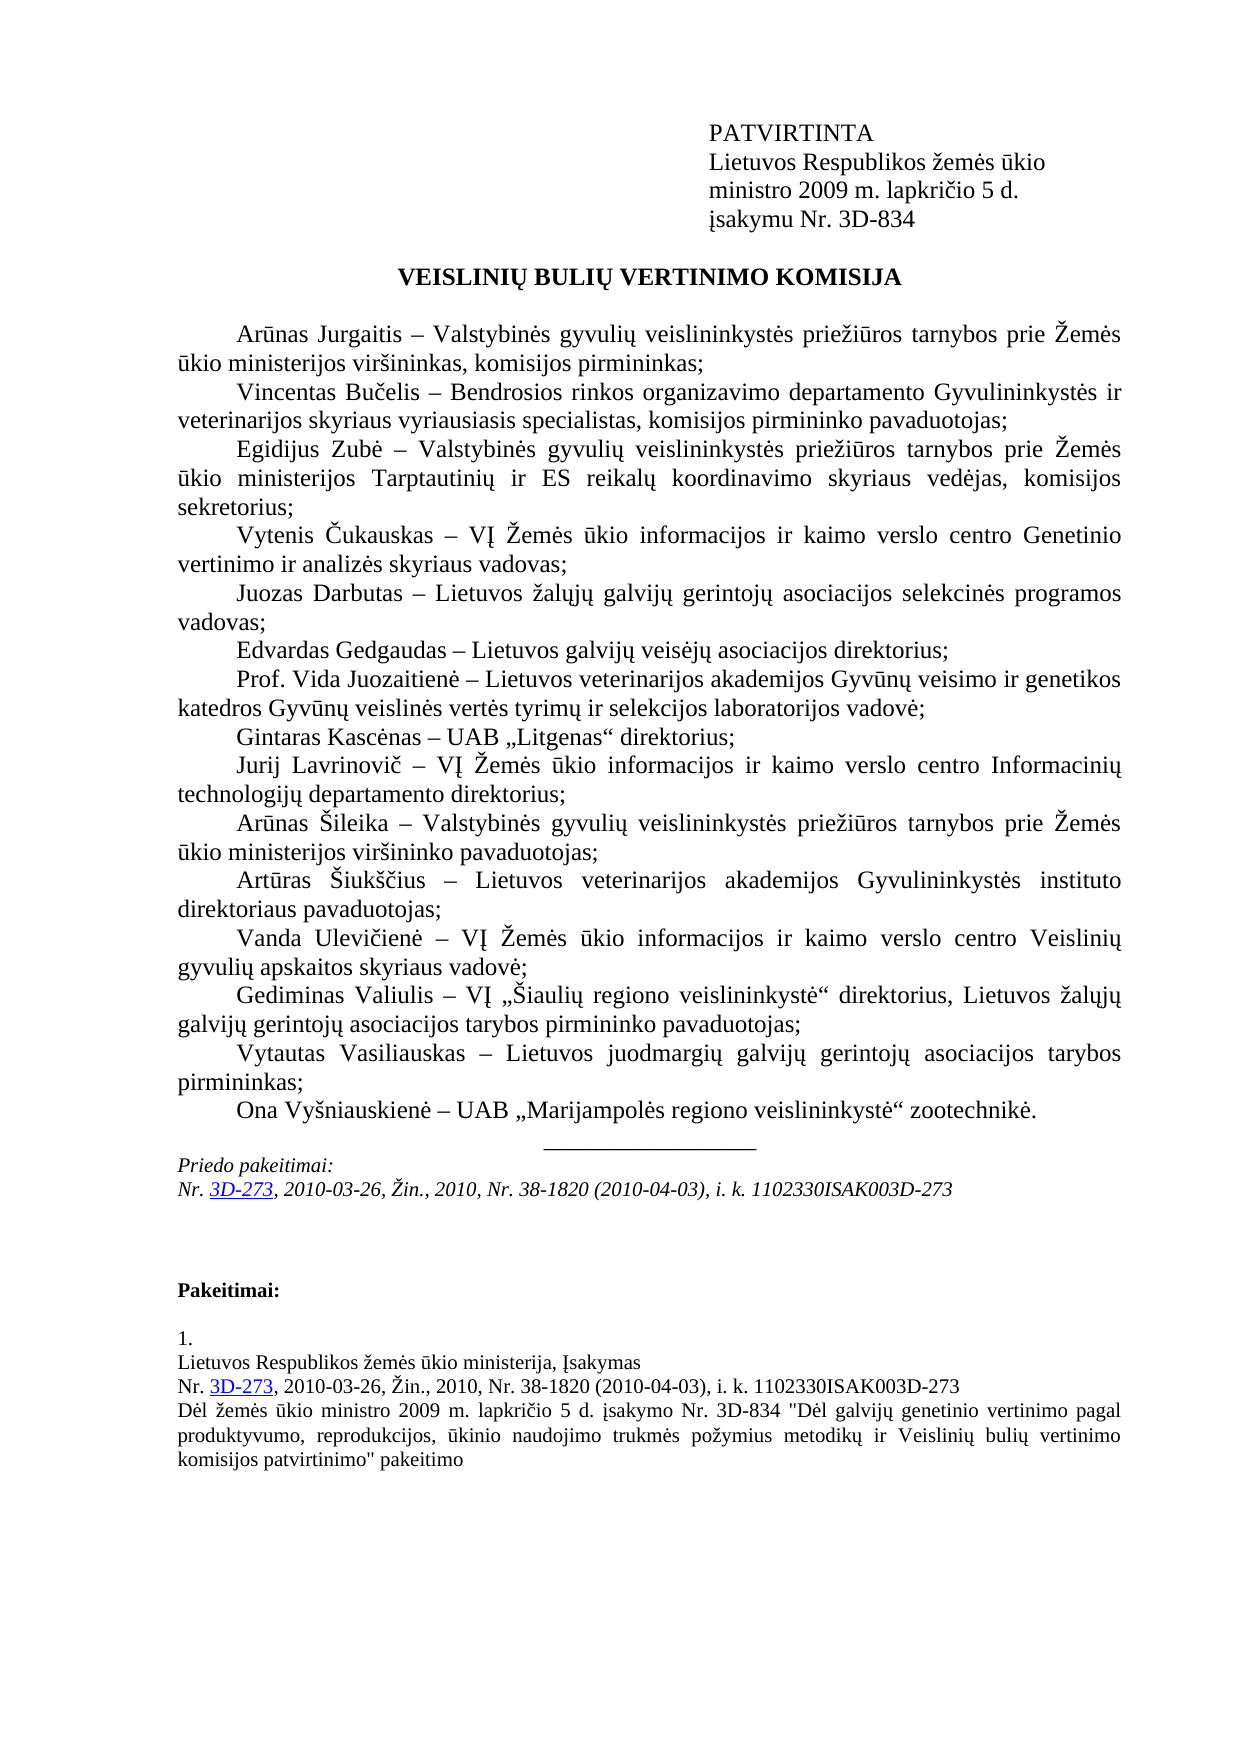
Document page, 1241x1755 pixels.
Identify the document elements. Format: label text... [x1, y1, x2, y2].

text Arūnas Jurgaitis – Valstybinės gyvulių veislininkystės priežiūros tarnybos prie Žemės ūkio ministerijos viršininkas, komisijos pirmininkas; [177, 319, 1122, 377]
text Gintaras Kascėnas – UAB „Litgenas“ direktorius; [177, 722, 1122, 751]
text Vincentas Bučelis – Bendrosios rinkos organizavimo departamento Gyvulininkystės ir veterinarijos skyriaus vyriausiasis specialistas, komisijos pirmininko pavaduotojas; [177, 377, 1122, 434]
text Dėl žemės ūkio ministro 2009 m. lapkričio 5 d. įsakymo Nr. 3D-834 "Dėl galvijų genetinio vertinimo pagal produktyvumo, reprodukcijos, ūkinio naudojimo trukmės požymius metodikų ir Veislinių bulių vertinimo komisijos patvirtinimo" pakeitimo [177, 1398, 1122, 1471]
text įsakymu Nr. 3D-834 [177, 204, 1122, 233]
text Lietuvos Respublikos žemės ūkio [177, 147, 1122, 176]
text Vytenis Čukauskas – VĮ Žemės ūkio informacijos ir kaimo verslo centro Genetinio vertinimo ir analizės skyriaus vadovas; [177, 521, 1122, 578]
text Pakeitimai: [177, 1278, 1122, 1302]
text Artūras Šiukščius – Lietuvos veterinarijos akademijos Gyvulininkystės instituto direktoriaus pavaduotojas; [177, 866, 1122, 923]
text Nr. 3D-273, 2010-03-26, Žin., 2010, Nr. 38-1820 (2010-04-03), i. k. 1102330ISAK003D-273 [177, 1374, 1122, 1398]
text Prof. Vida Juozaitienė – Lietuvos veterinarijos akademijos Gyvūnų veisimo ir genetikos katedros Gyvūnų veislinės vertės tyrimų ir selekcijos laboratorijos vadovė; [177, 664, 1122, 722]
text Jurij Lavrinovič – VĮ Žemės ūkio informacijos ir kaimo verslo centro Informacinių technologijų departamento direktorius; [177, 751, 1122, 808]
text Lietuvos Respublikos žemės ūkio ministerija, Įsakymas [177, 1350, 1122, 1374]
text Ona Vyšniauskienė – UAB „Marijampolės regiono veislininkystė“ zootechnikė. [177, 1096, 1122, 1124]
text 1. [177, 1326, 1122, 1350]
text PATVIRTINTA [709, 118, 1122, 147]
text Egidijus Zubė – Valstybinės gyvulių veislininkystės priežiūros tarnybos prie Žemės ūkio ministerijos Tarptautinių ir ES reikalų koordinavimo skyriaus vedėjas, komisijos sekretorius; [177, 434, 1122, 521]
text _________________ [177, 1124, 1122, 1153]
text ministro 2009 m. lapkričio 5 d. [177, 176, 1122, 204]
text VEISLINIŲ BULIŲ VERTINIMO KOMISIJA [177, 262, 1122, 291]
text Edvardas Gedgaudas – Lietuvos galvijų veisėjų asociacijos direktorius; [177, 636, 1122, 664]
text Priedo pakeitimai: [177, 1153, 1122, 1177]
text Nr. 3D-273, 2010-03-26, Žin., 2010, Nr. 38-1820 (2010-04-03), i. k. 1102330ISAK003D-273 [177, 1177, 1122, 1201]
text Juozas Darbutas – Lietuvos žalųjų galvijų gerintojų asociacijos selekcinės programos vadovas; [177, 578, 1122, 636]
text Arūnas Šileika – Valstybinės gyvulių veislininkystės priežiūros tarnybos prie Žemės ūkio ministerijos viršininko pavaduotojas; [177, 808, 1122, 866]
text Vytautas Vasiliauskas – Lietuvos juodmargių galvijų gerintojų asociacijos tarybos pirmininkas; [177, 1038, 1122, 1096]
text Vanda Ulevičienė – VĮ Žemės ūkio informacijos ir kaimo verslo centro Veislinių gyvulių apskaitos skyriaus vadovė; [177, 923, 1122, 981]
text Gediminas Valiulis – VĮ „Šiaulių regiono veislininkystė“ direktorius, Lietuvos žalųjų galvijų gerintojų asociacijos tarybos pirmininko pavaduotojas; [177, 981, 1122, 1038]
